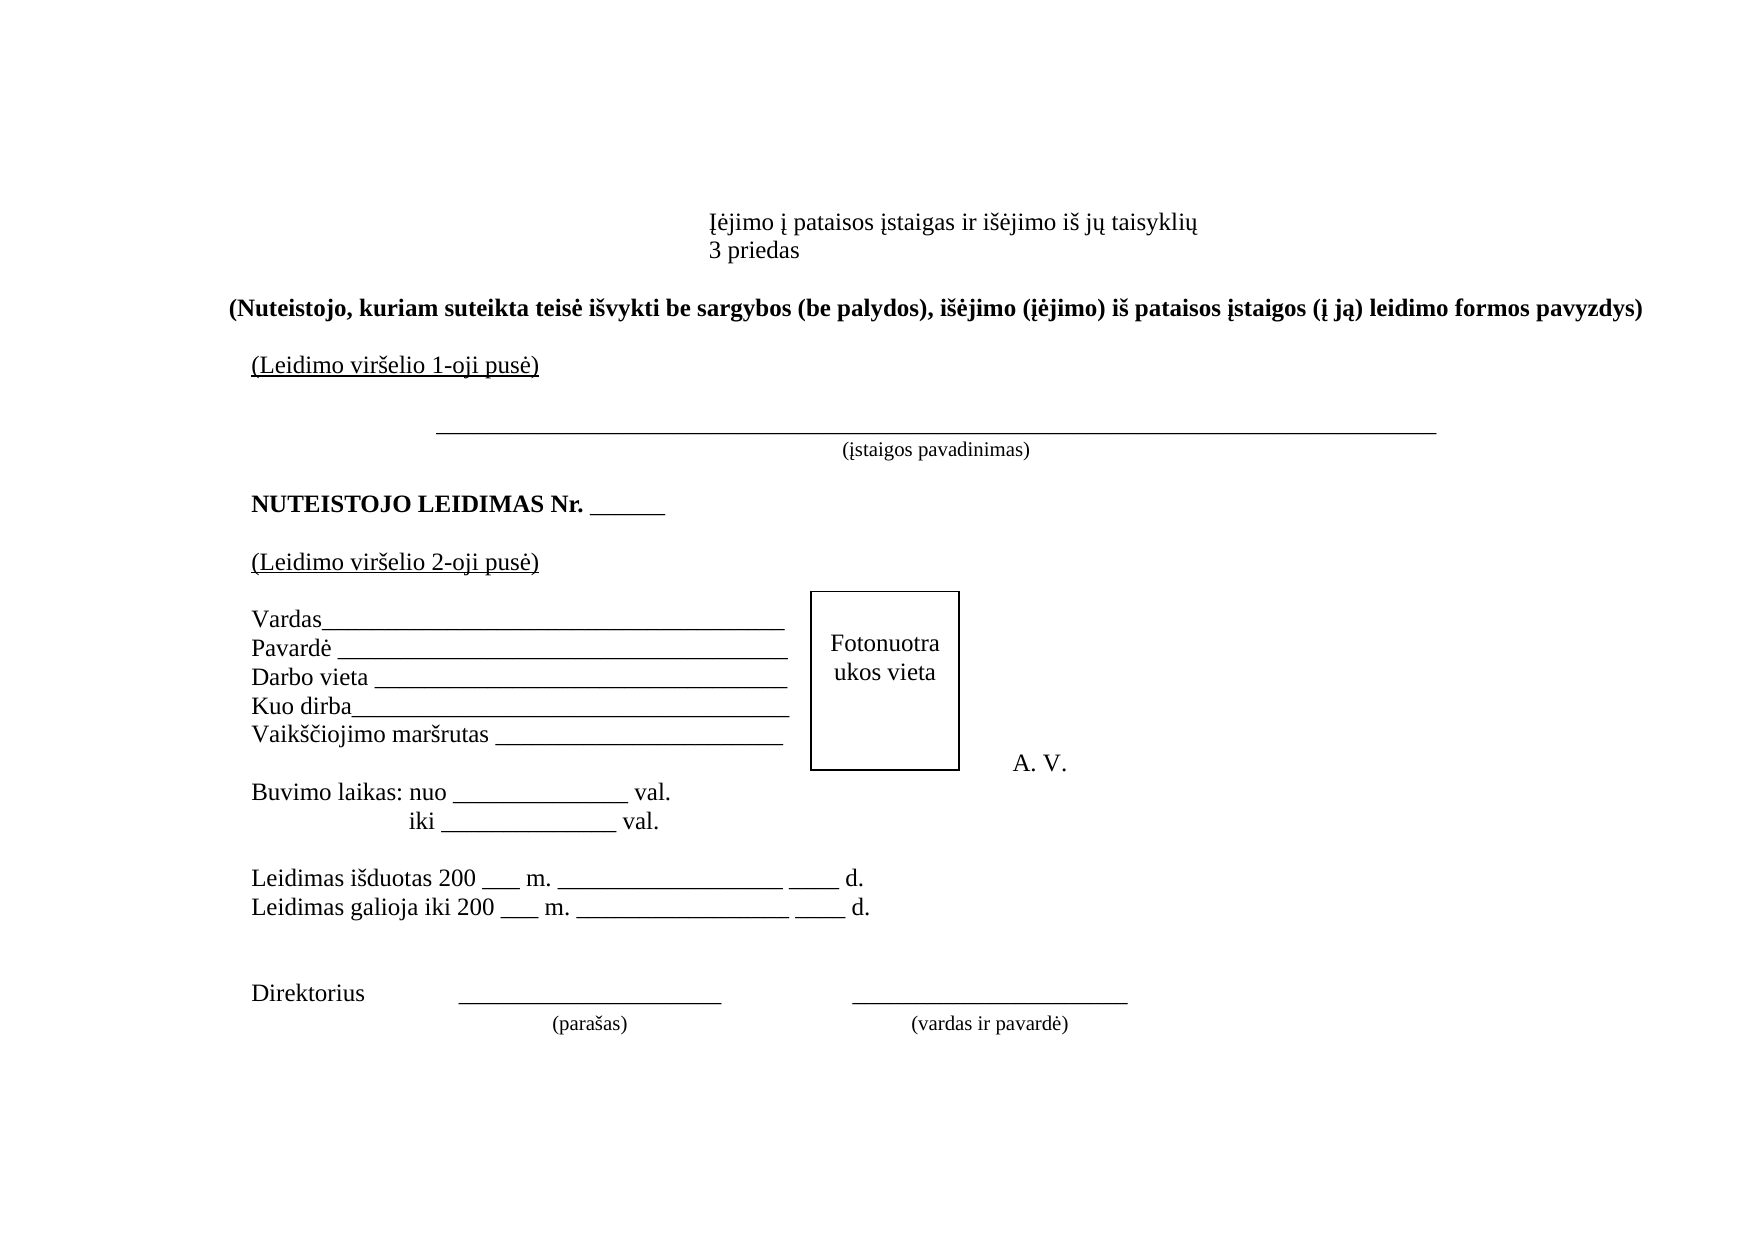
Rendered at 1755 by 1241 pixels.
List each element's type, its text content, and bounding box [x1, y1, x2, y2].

text Įėjimo į pataisos įstaigas ir išėjimo iš jų taisyklių [709, 207, 1695, 235]
text Vaikščiojimo maršrutas _______________________ [177, 719, 810, 748]
text Kuo dirba___________________________________ [177, 691, 810, 719]
text [960, 604, 1695, 633]
text 3 priedas [177, 235, 1695, 264]
text Leidimas galioja iki 200 ___ m. _________________ ____ d. [177, 892, 1695, 921]
text Direktorius _____________________ ______________________ [177, 978, 1695, 1007]
text A. V. [177, 748, 1695, 777]
text Darbo vieta _________________________________ [177, 662, 810, 691]
text ________________________________________________________________________________ [177, 408, 1695, 437]
text (įstaigos pavadinimas) [177, 437, 1695, 461]
text Vardas_____________________________________ [177, 604, 810, 633]
text [960, 662, 1695, 691]
text (Leidimo viršelio 2-oji pusė) [177, 547, 1695, 576]
text [960, 719, 1695, 748]
text (Nuteistojo, kuriam suteikta teisė išvykti be sargybos (be palydos), išėjimo (įėjimo) iš pataisos įstaigos (į ją) leidimo formos pavyzdys) [177, 293, 1695, 322]
text (Leidimo viršelio 1-oji pusė) [177, 350, 1695, 379]
text (parašas) (vardas ir pavardė) [177, 1007, 1695, 1036]
text Pavardė ____________________________________ [177, 633, 810, 662]
text [960, 633, 1695, 662]
text [960, 691, 1695, 719]
text Fotonuotraukos vieta [827, 628, 943, 686]
text NUTEISTOJO LEIDIMAS Nr. ______ [177, 489, 1695, 518]
text iki ______________ val. [177, 806, 1695, 834]
text Leidimas išduotas 200 ___ m. __________________ ____ d. [177, 863, 1695, 892]
text Buvimo laikas: nuo ______________ val. [177, 777, 1695, 806]
